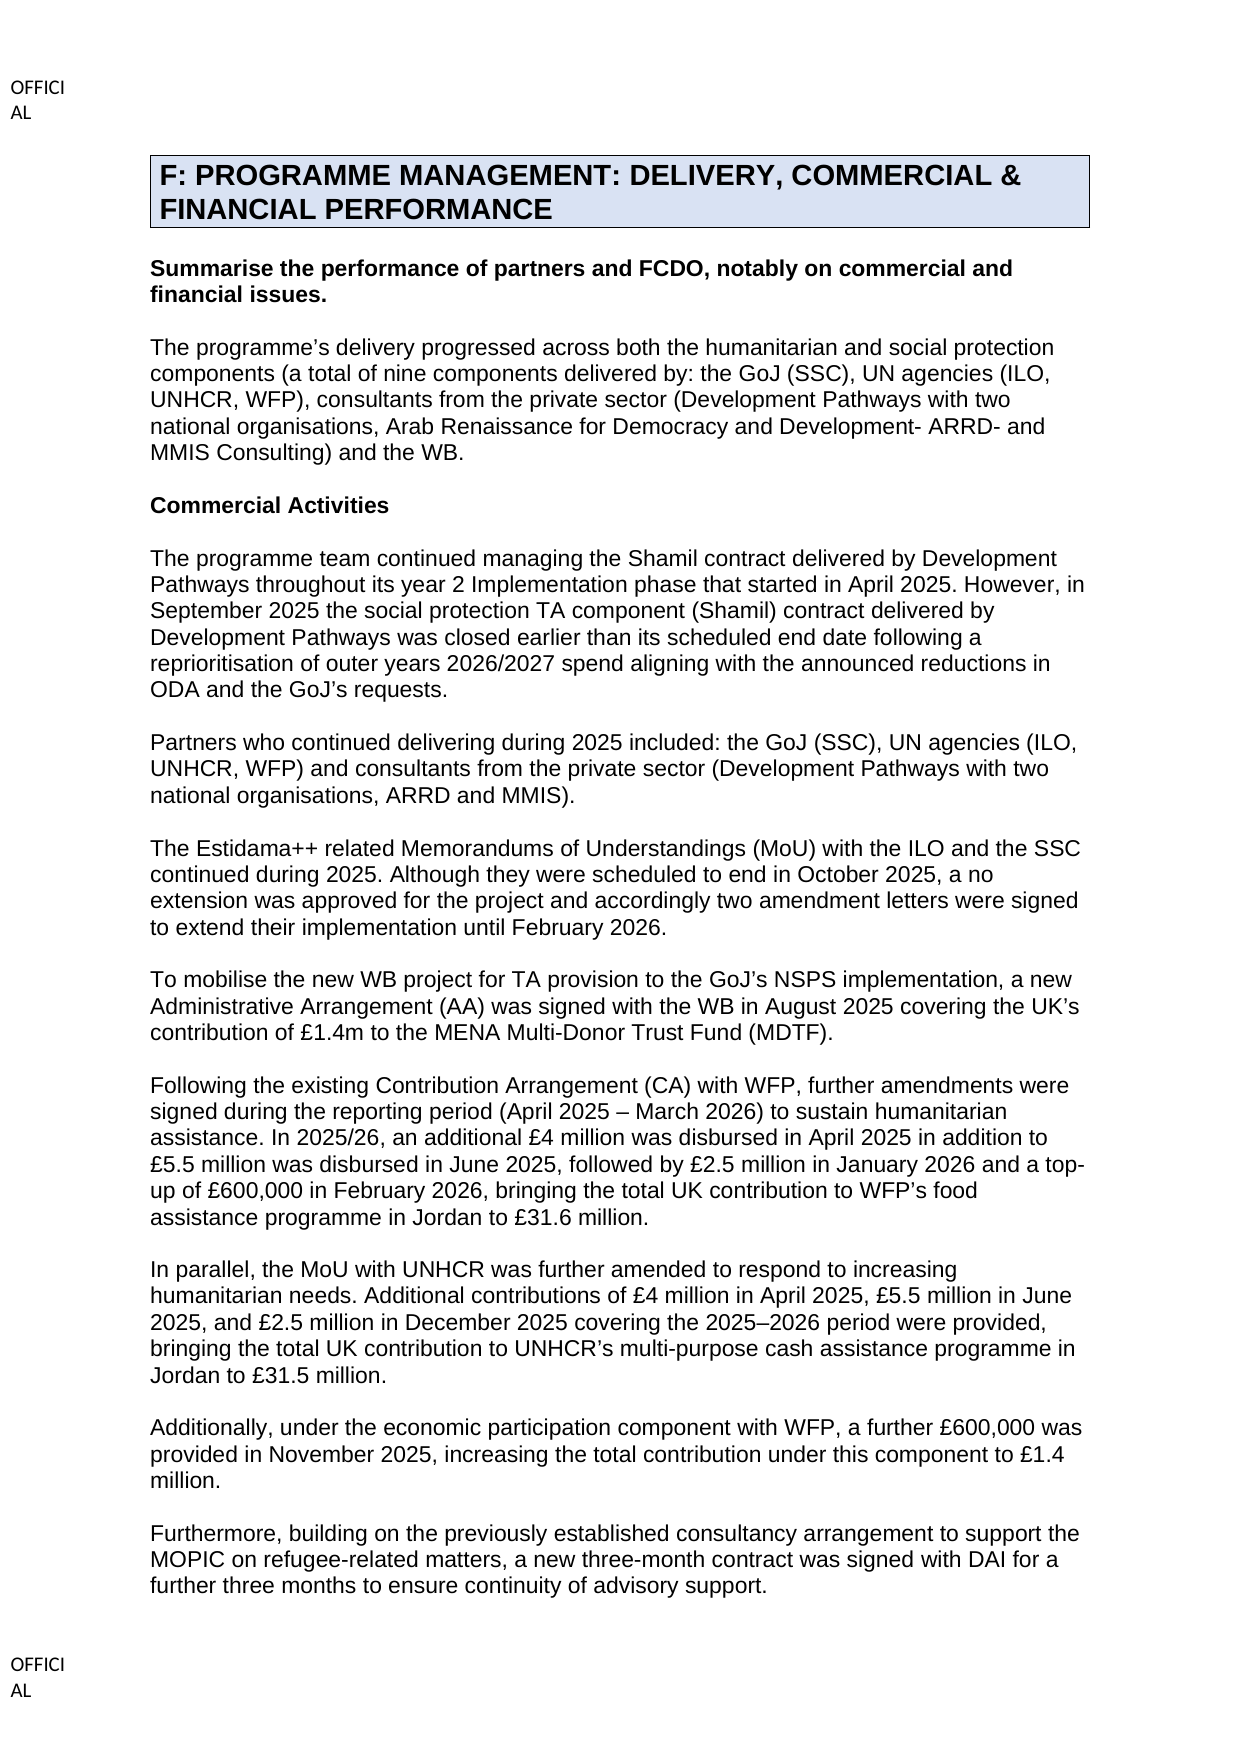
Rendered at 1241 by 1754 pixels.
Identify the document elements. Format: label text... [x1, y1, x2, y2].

text To mobilise the new WB project for TA provision to the GoJ’s NSPS implementation, a new Administrative Arrangement (AA) was signed with the WB in August 2025 covering the UK’s contribution of £1.4m to the MENA Multi-Donor Trust Fund (MDTF). [150, 966, 1090, 1045]
text Additionally, under the economic participation component with WFP, a further £600,000 was provided in November 2025, increasing the total contribution under this component to £1.4 million. [150, 1414, 1090, 1493]
text Furthermore, building on the previously established consultancy arrangement to support the MOPIC on refugee-related matters, a new three-month contract was signed with DAI for a further three months to ensure continuity of advisory support. [150, 1520, 1090, 1599]
text Summarise the performance of partners and FCDO, notably on commercial and financial issues. [150, 255, 1090, 307]
text In parallel, the MoU with UNHCR was further amended to respond to increasing humanitarian needs. Additional contributions of £4 million in April 2025, £5.5 million in June 2025, and £2.5 million in December 2025 covering the 2025–2026 period were provided, bringing the total UK contribution to UNHCR’s multi-purpose cash assistance programme in Jordan to £31.5 million. [150, 1256, 1090, 1388]
text Following the existing Contribution Arrangement (CA) with WFP, further amendments were signed during the reporting period (April 2025 – March 2026) to sustain humanitarian assistance. In 2025/26, an additional £4 million was disbursed in April 2025 in addition to £5.5 million was disbursed in June 2025, followed by £2.5 million in January 2026 and a top-up of £600,000 in February 2026, bringing the total UK contribution to WFP’s food assistance programme in Jordan to £31.6 million. [150, 1072, 1090, 1230]
text Commercial Activities [150, 492, 1090, 518]
text The Estidama++ related Memorandums of Understandings (MoU) with the ILO and the SSC continued during 2025. Although they were scheduled to end in October 2025, a no extension was approved for the project and accordingly two amendment letters were signed to extend their implementation until February 2026. [150, 834, 1090, 940]
text Partners who continued delivering during 2025 included: the GoJ (SSC), UN agencies (ILO, UNHCR, WFP) and consultants from the private sector (Development Pathways with two national organisations, ARRD and MMIS). [150, 729, 1090, 808]
text The programme’s delivery progressed across both the humanitarian and social protection components (a total of nine components delivered by: the GoJ (SSC), UN agencies (ILO, UNHCR, WFP), consultants from the private sector (Development Pathways with two national organisations, Arab Renaissance for Democracy and Development- ARRD- and MMIS Consulting) and the WB. [150, 334, 1090, 466]
text The programme team continued managing the Shamil contract delivered by Development Pathways throughout its year 2 Implementation phase that started in April 2025. However, in September 2025 the social protection TA component (Shamil) contract delivered by Development Pathways was closed earlier than its scheduled end date following a reprioritisation of outer years 2026/2027 spend aligning with the announced reductions in ODA and the GoJ’s requests. [150, 544, 1090, 703]
text F: PROGRAMME MANAGEMENT: DELIVERY, COMMERCIAL & FINANCIAL PERFORMANCE [151, 156, 1089, 227]
